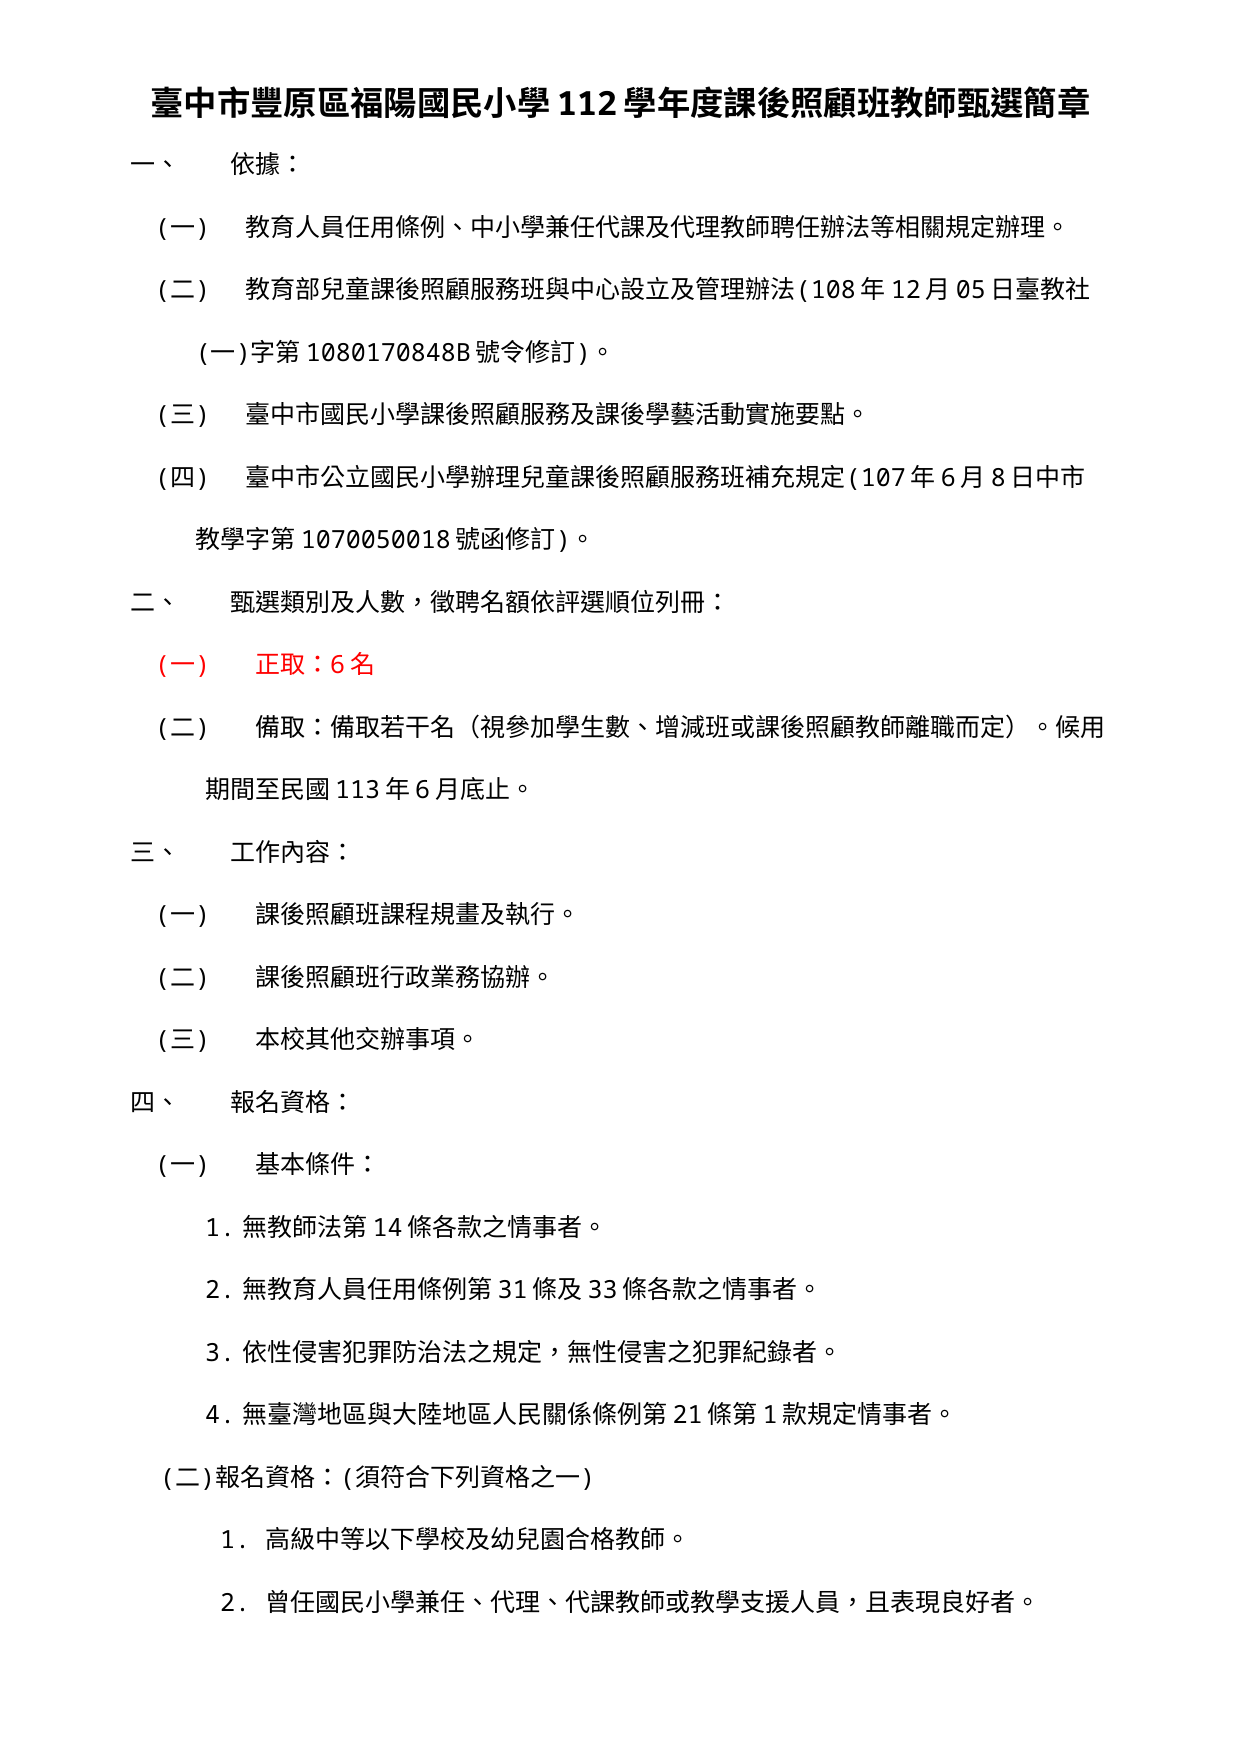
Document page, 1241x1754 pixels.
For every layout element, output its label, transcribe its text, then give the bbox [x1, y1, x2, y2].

list 正取：6名 [155, 621, 1110, 684]
list 教育人員任用條例、中小學兼任代課及代理教師聘任辦法等相關規定辦理。 [155, 184, 1110, 246]
list 課後照顧班行政業務協辦。 [155, 934, 1110, 996]
list 無教師法第14條各款之情事者。 [205, 1184, 1110, 1246]
list 課後照顧班課程規畫及執行。 [155, 871, 1110, 934]
text 臺中市豐原區福陽國民小學112學年度課後照顧班教師甄選簡章 [130, 59, 1110, 121]
list 教育部兒童課後照顧服務班與中心設立及管理辦法(108年12月05日臺教社(一)字第1080170848B號令修訂)。 [155, 246, 1110, 371]
list 依據： [130, 121, 1110, 184]
list 甄選類別及人數，徵聘名額依評選順位列冊： [130, 559, 1110, 621]
text 1. 高級中等以下學校及幼兒園合格教師。 [130, 1496, 1110, 1559]
list 依性侵害犯罪防治法之規定，無性侵害之犯罪紀錄者。 [205, 1309, 1110, 1371]
list 工作內容： [130, 809, 1110, 871]
list 無臺灣地區與大陸地區人民關係條例第21條第1款規定情事者。 [205, 1371, 1110, 1434]
text 2. 曾任國民小學兼任、代理、代課教師或教學支援人員，且表現良好者。 [130, 1559, 1110, 1621]
text (二)報名資格：(須符合下列資格之一) [130, 1434, 1110, 1496]
list 報名資格： [130, 1059, 1110, 1121]
list 臺中市國民小學課後照顧服務及課後學藝活動實施要點。 [155, 371, 1110, 434]
list 備取：備取若干名（視參加學生數、增減班或課後照顧教師離職而定）。候用期間至民國113年6月底止。 [155, 684, 1110, 809]
list 本校其他交辦事項。 [155, 996, 1110, 1059]
list 臺中市公立國民小學辦理兒童課後照顧服務班補充規定(107年6月8日中市教學字第1070050018號函修訂)。 [155, 434, 1110, 559]
list 無教育人員任用條例第31條及33條各款之情事者。 [205, 1246, 1110, 1309]
list 基本條件： [155, 1121, 1110, 1184]
